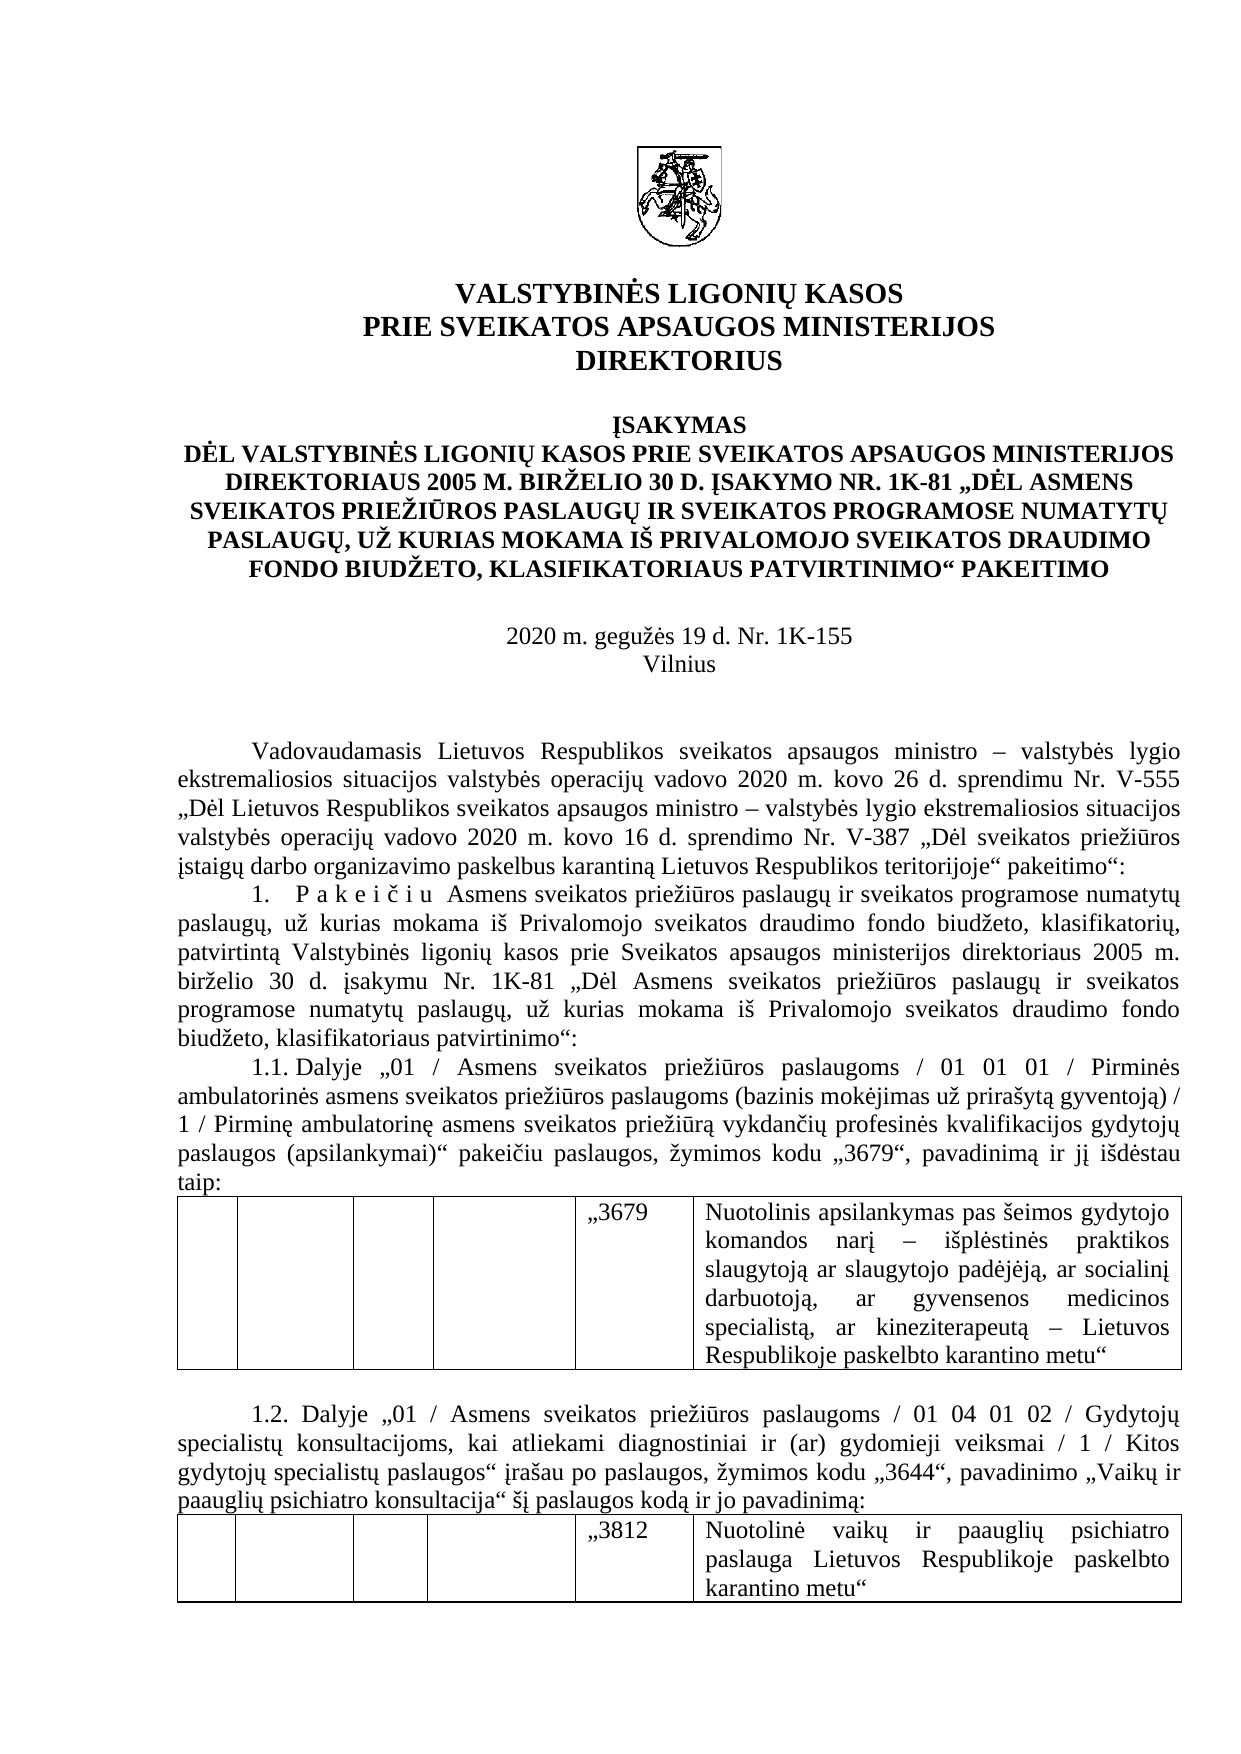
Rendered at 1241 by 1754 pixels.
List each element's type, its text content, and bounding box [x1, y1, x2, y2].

text DIREKTORIUS [177, 343, 1181, 376]
text DĖL VALSTYBINĖS LIGONIŲ KASOS PRIE SVEIKATOS APSAUGOS MINISTERIJOS DIREKTORIAUS 2005 M. BIRŽELIO 30 D. ĮSAKYMO NR. 1K-81 „DĖL ASMENS SVEIKATOS PRIEŽIŪROS PASLAUGŲ IR SVEIKATOS PROGRAMOSE NUMATYTŲ PASLAUGŲ, UŽ KURIAS MOKAMA IŠ PRIVALOMOJO SVEIKATOS DRAUDIMO FONDO BIUDŽETO, KLASIFIKATORIAUS PATVIRTINIMO“ PAKEITIMO [177, 439, 1181, 582]
text Vadovaudamasis Lietuvos Respublikos sveikatos apsaugos ministro – valstybės lygio ekstremaliosios situacijos valstybės operacijų vadovo 2020 m. kovo 26 d. sprendimu Nr. V-555 „Dėl Lietuvos Respublikos sveikatos apsaugos ministro – valstybės lygio ekstremaliosios situacijos valstybės operacijų vadovo 2020 m. kovo 16 d. sprendimo Nr. V-387 „Dėl sveikatos priežiūros įstaigų darbo organizavimo paskelbus karantiną Lietuvos Respublikos teritorijoje“ pakeitimo“: [177, 736, 1181, 879]
table_header [354, 1197, 433, 1369]
text VALSTYBINĖS LIGONIŲ KASOS [177, 276, 1181, 309]
text 2020 m. gegužės 19 d. Nr. 1K-155 [177, 621, 1181, 649]
table_header [238, 1197, 353, 1369]
text 1.2. Dalyje „01 / Asmens sveikatos priežiūros paslaugoms / 01 04 01 02 / Gydytojų specialistų konsultacijoms, kai atliekami diagnostiniai ir (ar) gydomieji veiksmai / 1 / Kitos gydytojų specialistų paslaugos“ įrašau po paslaugos, žymimos kodu „3644“, pavadinimo „Vaikų ir paauglių psichiatro konsultacija“ šį paslaugos kodą ir jo pavadinimą: [177, 1399, 1181, 1514]
table_header [428, 1515, 575, 1601]
table_header [354, 1515, 427, 1601]
table_header [178, 1197, 237, 1369]
table_header [236, 1515, 353, 1601]
table_header Nuotolinis apsilankymas pas šeimos gydytojo komandos narį – išplėstinės praktikos slaugytoją ar slaugytojo padėjėją, ar socialinį darbuotoją, ar gyvensenos medicinos specialistą, ar kineziterapeutą – Lietuvos Respublikoje paskelbto karantino metu“ [694, 1197, 1181, 1369]
table_header „3679 [576, 1197, 693, 1369]
text Vilnius [177, 649, 1181, 678]
text PRIE SVEIKATOS APSAUGOS MINISTERIJOS [177, 309, 1181, 343]
table_header [178, 1515, 235, 1601]
table_header Nuotolinė vaikų ir paauglių psichiatro paslauga Lietuvos Respublikoje paskelbto karantino metu“ [694, 1515, 1181, 1601]
text ĮSAKYMAS [177, 410, 1181, 439]
table_header „3812 [576, 1515, 693, 1601]
text 1.1. Dalyje „01 / Asmens sveikatos priežiūros paslaugoms / 01 01 01 / Pirminės ambulatorinės asmens sveikatos priežiūros paslaugoms (bazinis mokėjimas už prirašytą gyventoją) / 1 / Pirminę ambulatorinę asmens sveikatos priežiūrą vykdančių profesinės kvalifikacijos gydytojų paslaugos (apsilankymai)“ pakeičiu paslaugos, žymimos kodu „3679“, pavadinimą ir jį išdėstau taip: [177, 1052, 1181, 1196]
text 1. P a k e i č i u Asmens sveikatos priežiūros paslaugų ir sveikatos programose numatytų paslaugų, už kurias mokama iš Privalomojo sveikatos draudimo fondo biudžeto, klasifikatorių, patvirtintą Valstybinės ligonių kasos prie Sveikatos apsaugos ministerijos direktoriaus 2005 m. birželio 30 d. įsakymu Nr. 1K-81 „Dėl Asmens sveikatos priežiūros paslaugų ir sveikatos programose numatytų paslaugų, už kurias mokama iš Privalomojo sveikatos draudimo fondo biudžeto, klasifikatoriaus patvirtinimo“: [177, 879, 1181, 1052]
table_header [434, 1197, 575, 1369]
